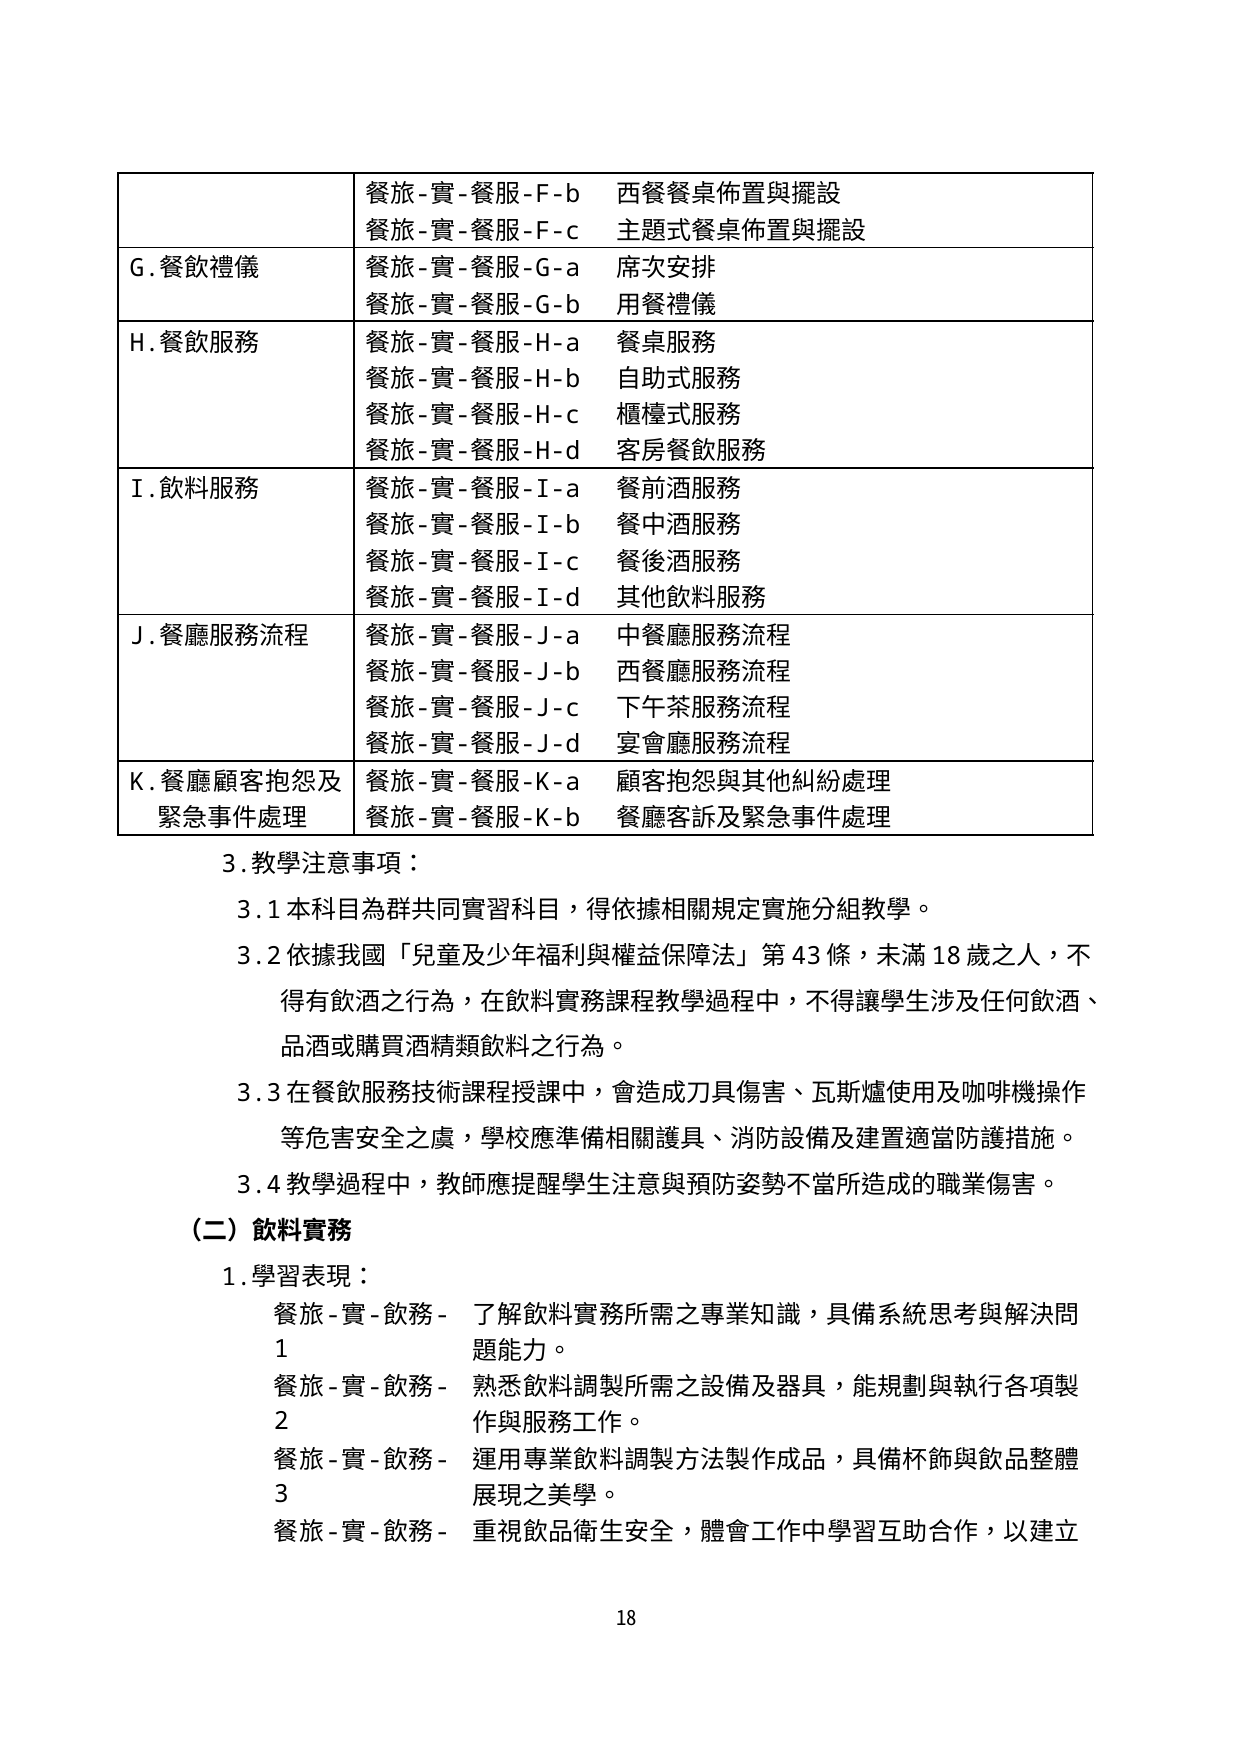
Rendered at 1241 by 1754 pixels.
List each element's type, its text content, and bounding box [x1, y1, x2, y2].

text 3.3在餐飲服務技術課程授課中，會造成刀具傷害、瓦斯爐使用及咖啡機操作等危害安全之虞，學校應準備相關護具、消防設備及建置適當防護措施。 [236, 1065, 1093, 1157]
table_cell K.餐廳顧客抱怨及緊急事件處理 [119, 762, 353, 834]
table_cell 餐旅-實-餐服-I-a 餐旅-實-餐服-I-b 餐旅-實-餐服-I-c 餐旅-實-餐服-I-d [355, 469, 605, 613]
text （二）飲料實務 [177, 1202, 1093, 1248]
table_cell 中餐廳服務流程 西餐廳服務流程 下午茶服務流程 宴會廳服務流程 [605, 615, 1092, 760]
table_cell H.餐飲服務 [119, 322, 353, 467]
table_cell J.餐廳服務流程 [119, 615, 353, 760]
table_header 了解飲料實務所需之專業知識，具備系統思考與解決問題能力。 [461, 1294, 1093, 1367]
text 3.4教學過程中，教師應提醒學生注意與預防姿勢不當所造成的職業傷害。 [236, 1157, 1093, 1202]
text 3.1本科目為群共同實習科目，得依據相關規定實施分組教學。 [236, 882, 1093, 927]
text 3.2依據我國「兒童及少年福利與權益保障法」第43條，未滿18歲之人，不得有飲酒之行為，在飲料實務課程教學過程中，不得讓學生涉及任何飲酒、品酒或購買酒精類飲料之行為。 [236, 927, 1093, 1065]
table_cell 席次安排 用餐禮儀 [605, 248, 1092, 320]
table_cell 西餐餐桌佈置與擺設 主題式餐桌佈置與擺設 [605, 174, 1092, 246]
table_cell 餐旅-實-餐服-J-a 餐旅-實-餐服-J-b 餐旅-實-餐服-J-c 餐旅-實-餐服-J-d [355, 615, 605, 760]
table_cell 熟悉飲料調製所需之設備及器具，能規劃與執行各項製作與服務工作。 [461, 1367, 1093, 1439]
table_cell 餐前酒服務 餐中酒服務 餐後酒服務 其他飲料服務 [605, 469, 1092, 613]
table_cell 餐旅-實-飲務- [262, 1512, 461, 1548]
table_cell 餐旅-實-飲務-3 [262, 1439, 461, 1512]
table_cell 運用專業飲料調製方法製作成品，具備杯飾與飲品整體展現之美學。 [461, 1439, 1093, 1512]
text 1.學習表現： [221, 1248, 1093, 1294]
table_cell 重視飲品衛生安全，體會工作中學習互助合作，以建立 [461, 1512, 1093, 1548]
table_cell 餐桌服務 自助式服務 櫃檯式服務 客房餐飲服務 [605, 322, 1092, 467]
table_cell 餐旅-實-餐服-H-a 餐旅-實-餐服-H-b 餐旅-實-餐服-H-c 餐旅-實-餐服-H-d [355, 322, 605, 467]
text 3.教學注意事項： [221, 836, 1093, 882]
table_cell 餐旅-實-餐服-G-a 餐旅-實-餐服-G-b [355, 248, 605, 320]
table_cell 餐旅-實-餐服-F-b 餐旅-實-餐服-F-c [355, 174, 605, 246]
table_cell 餐旅-實-餐服-K-a 餐旅-實-餐服-K-b [355, 762, 605, 834]
table_cell 顧客抱怨與其他糾紛處理 餐廳客訴及緊急事件處理 [605, 762, 1092, 834]
table_cell G.餐飲禮儀 [119, 248, 353, 320]
table_cell 餐旅-實-飲務-2 [262, 1367, 461, 1439]
table_cell I.飲料服務 [119, 469, 353, 613]
table_header 餐旅-實-飲務-1 [262, 1294, 461, 1367]
table_cell [119, 174, 353, 246]
